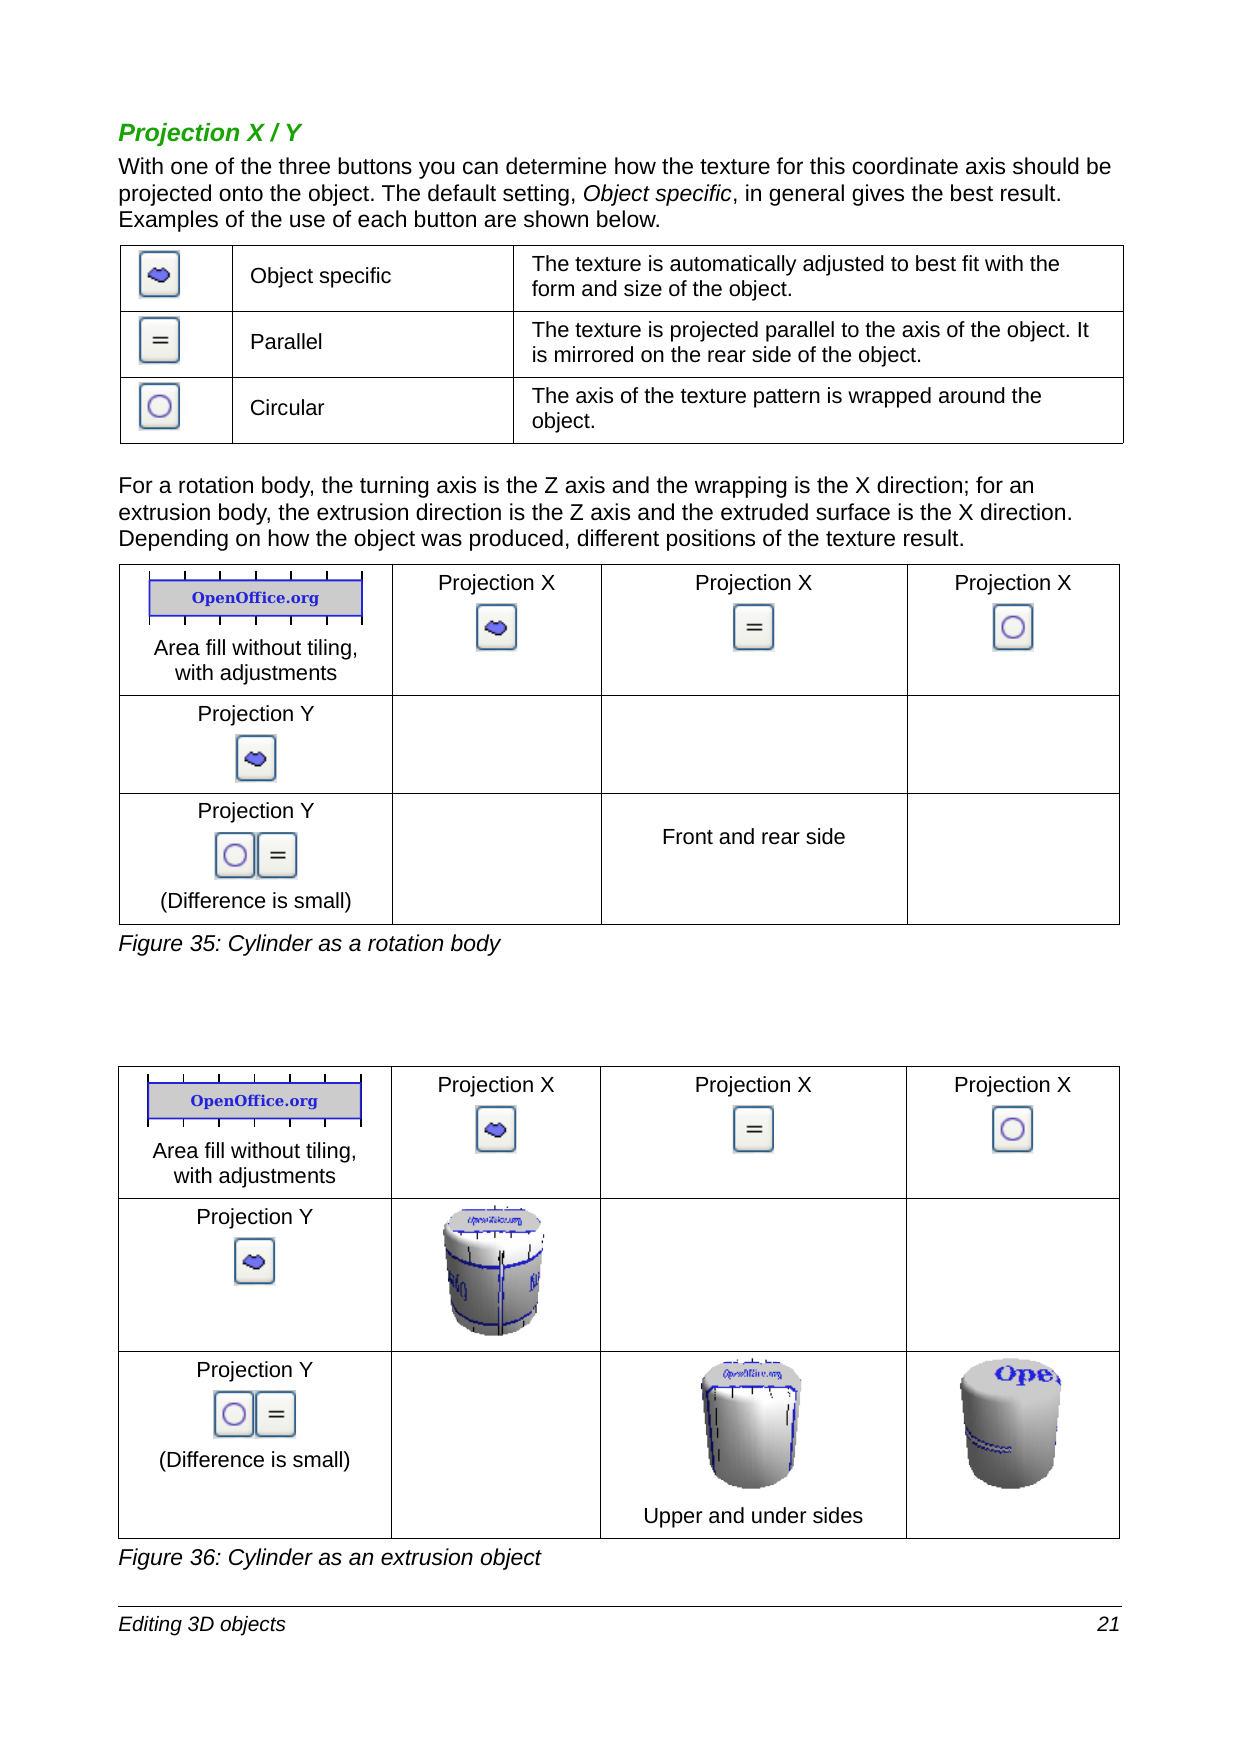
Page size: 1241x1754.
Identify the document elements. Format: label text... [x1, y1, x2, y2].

table_header Object specific [233, 246, 513, 311]
table_cell [121, 378, 232, 443]
table_cell Projection Y [120, 696, 392, 793]
table_header [121, 246, 232, 311]
table_cell The texture is projected parallel to the axis of the object. It is mirrored on the rear side of the object. [514, 312, 1123, 377]
table_cell [907, 1199, 1119, 1351]
table_cell [392, 1199, 600, 1351]
table_cell Projection Y (Difference is small) [120, 794, 392, 923]
table_header Projection X [602, 565, 907, 695]
text Figure 35: Cylinder as an extrusion object [118, 1544, 1119, 1571]
table_cell [908, 794, 1119, 923]
subtitle Projection X / Y [118, 118, 1122, 147]
table_header The texture is automatically adjusted to best fit with the form and size of the object. [514, 246, 1123, 311]
table_header Area fill without tiling, with adjustments [119, 1067, 391, 1198]
table_header Projection X [392, 1067, 600, 1198]
table_header Projection X [601, 1067, 906, 1198]
table_cell Circular [233, 378, 513, 443]
table_header Projection X [393, 565, 601, 695]
table_cell Parallel [233, 312, 513, 377]
table_cell [602, 696, 907, 793]
text With one of the three buttons you can determine how the texture for this coordinate axis should be projected onto the object. The default setting, Object specific, in general gives the best result. Examples of the use of each button are shown below. [118, 153, 1122, 232]
table_cell Upper and under sides [601, 1352, 906, 1538]
table_cell Front and rear side [602, 794, 907, 923]
table_cell [908, 696, 1119, 793]
table_cell [907, 1352, 1119, 1538]
text Figure 34: Cylinder as a rotation body [118, 929, 1121, 956]
text For a rotation body, the turning axis is the Z axis and the wrapping is the X direction; for an extrusion body, the extrusion direction is the Z axis and the extruded surface is the X direction. Depending on how the object was produced, different positions of the texture result. [118, 472, 1122, 551]
table_cell [393, 794, 601, 923]
table_cell [121, 312, 232, 377]
table_header Projection X [908, 565, 1119, 695]
table_header Projection X [907, 1067, 1119, 1198]
table_cell [601, 1199, 906, 1351]
table_cell Projection Y [119, 1199, 391, 1351]
table_cell The axis of the texture pattern is wrapped around the object. [514, 378, 1123, 443]
table_cell Projection Y (Difference is small) [119, 1352, 391, 1538]
table_cell [393, 696, 601, 793]
table_header Area fill without tiling, with adjustments [120, 565, 392, 695]
table_cell [392, 1352, 600, 1538]
